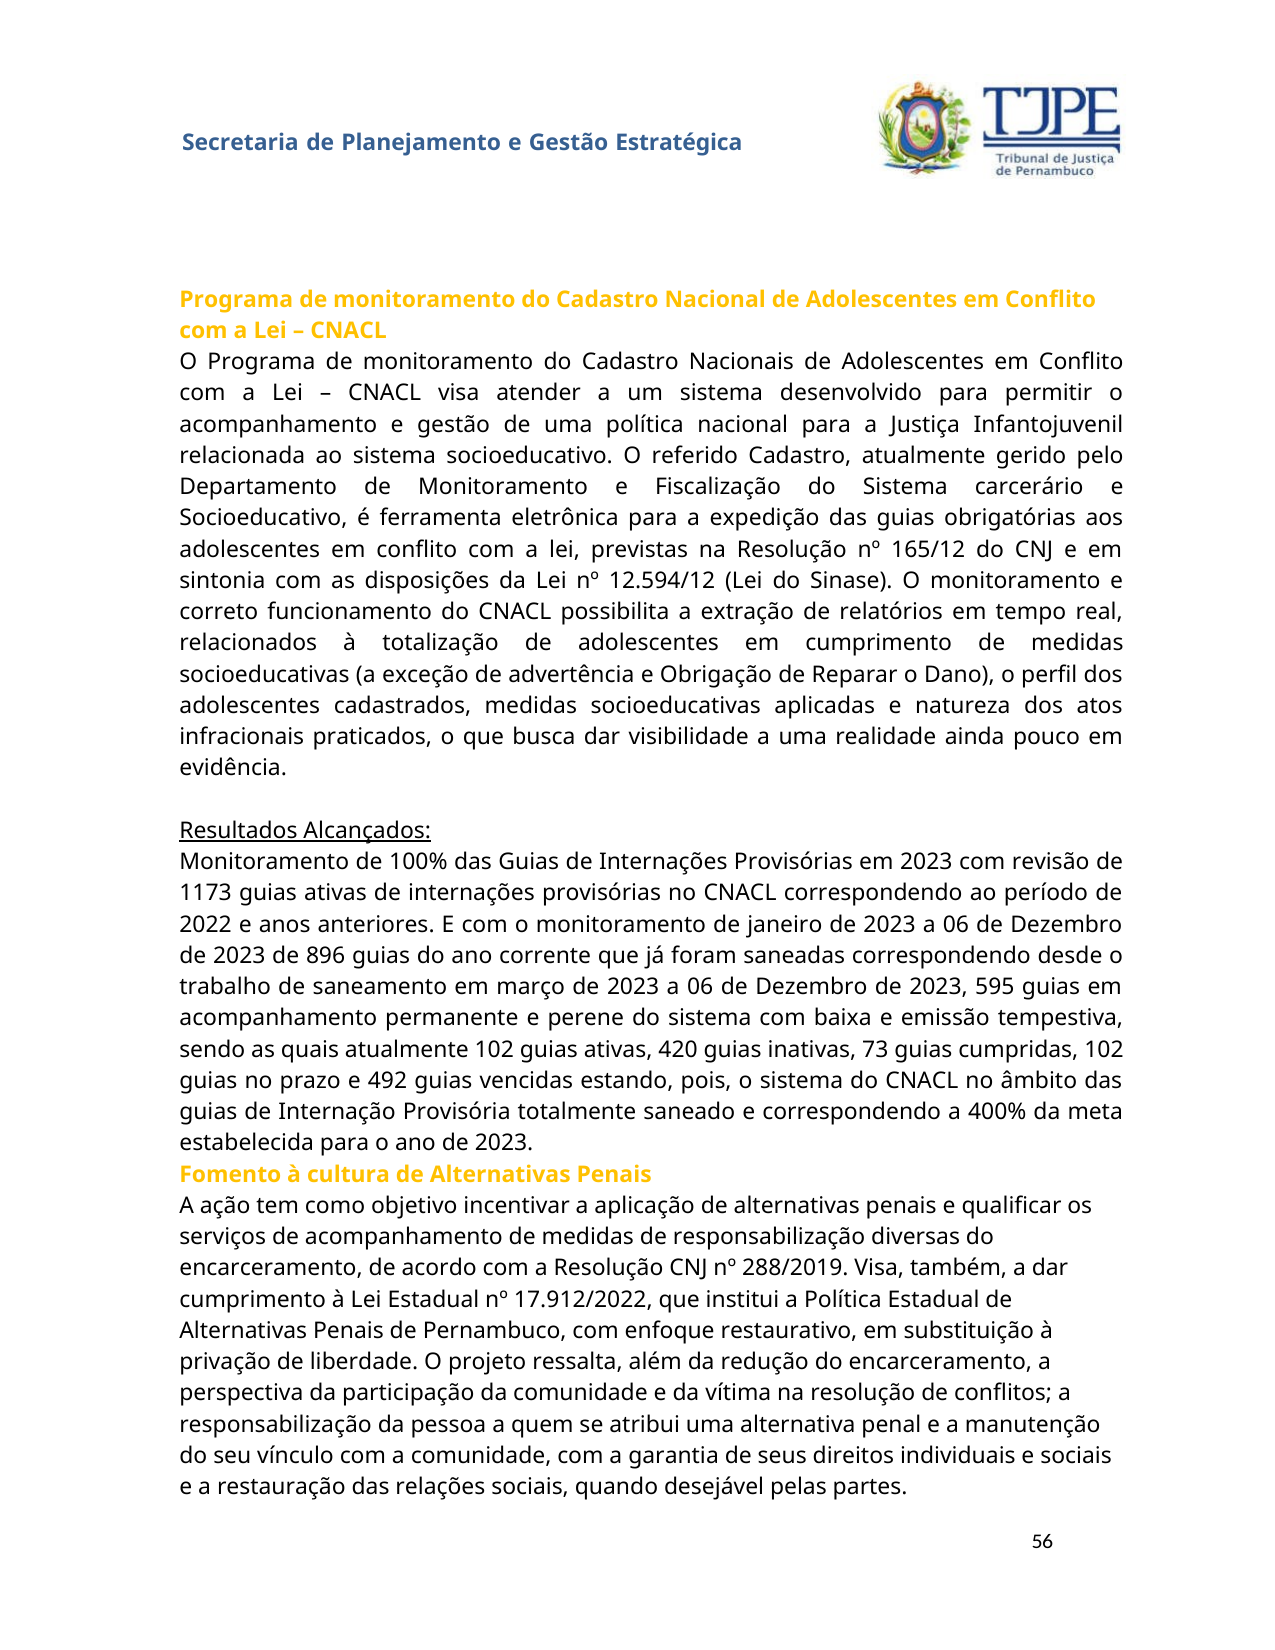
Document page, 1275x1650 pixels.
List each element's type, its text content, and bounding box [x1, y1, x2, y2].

text O Programa de monitoramento do Cadastro Nacionais de Adolescentes em Conflito com a Lei – CNACL visa atender a um sistema desenvolvido para permitir o acompanhamento e gestão de uma política nacional para a Justiça Infantojuvenil relacionada ao sistema socioeducativo. O referido Cadastro, atualmente gerido pelo Departamento de Monitoramento e Fiscalização do Sistema carcerário e Socioeducativo, é ferramenta eletrônica para a expedição das guias obrigatórias aos adolescentes em conflito com a lei, previstas na Resolução nº 165/12 do CNJ e em sintonia com as disposições da Lei nº 12.594/12 (Lei do Sinase). O monitoramento e correto funcionamento do CNACL possibilita a extração de relatórios em tempo real, relacionados à totalização de adolescentes em cumprimento de medidas socioeducativas (a exceção de advertência e Obrigação de Reparar o Dano), o perfil dos adolescentes cadastrados, medidas socioeducativas aplicadas e natureza dos atos infracionais praticados, o que busca dar visibilidade a uma realidade ainda pouco em evidência. [179, 345, 1124, 783]
text Resultados Alcançados: [179, 814, 1124, 845]
text Monitoramento de 100% das Guias de Internações Provisórias em 2023 com revisão de 1173 guias ativas de internações provisórias no CNACL correspondendo ao período de 2022 e anos anteriores. E com o monitoramento de janeiro de 2023 a 06 de Dezembro de 2023 de 896 guias do ano corrente que já foram saneadas correspondendo desde o trabalho de saneamento em março de 2023 a 06 de Dezembro de 2023, 595 guias em acompanhamento permanente e perene do sistema com baixa e emissão tempestiva, sendo as quais atualmente 102 guias ativas, 420 guias inativas, 73 guias cumpridas, 102 guias no prazo e 492 guias vencidas estando, pois, o sistema do CNACL no âmbito das guias de Internação Provisória totalmente saneado e correspondendo a 400% da meta estabelecida para o ano de 2023. [179, 845, 1124, 1158]
text Programa de monitoramento do Cadastro Nacional de Adolescentes em Conflito com a Lei – CNACL [179, 283, 1124, 345]
text A ação tem como objetivo incentivar a aplicação de alternativas penais e qualificar os serviços de acompanhamento de medidas de responsabilização diversas do encarceramento, de acordo com a Resolução CNJ nº 288/2019. Visa, também, a dar cumprimento à Lei Estadual nº 17.912/2022, que institui a Política Estadual de Alternativas Penais de Pernambuco, com enfoque restaurativo, em substituição à privação de liberdade. O projeto ressalta, além da redução do encarceramento, a perspectiva da participação da comunidade e da vítima na resolução de conflitos; a responsabilização da pessoa a quem se atribui uma alternativa penal e a manutenção do seu vínculo com a comunidade, com a garantia de seus direitos individuais e sociais e a restauração das relações sociais, quando desejável pelas partes. [179, 1189, 1124, 1501]
text Fomento à cultura de Alternativas Penais [179, 1158, 1124, 1189]
